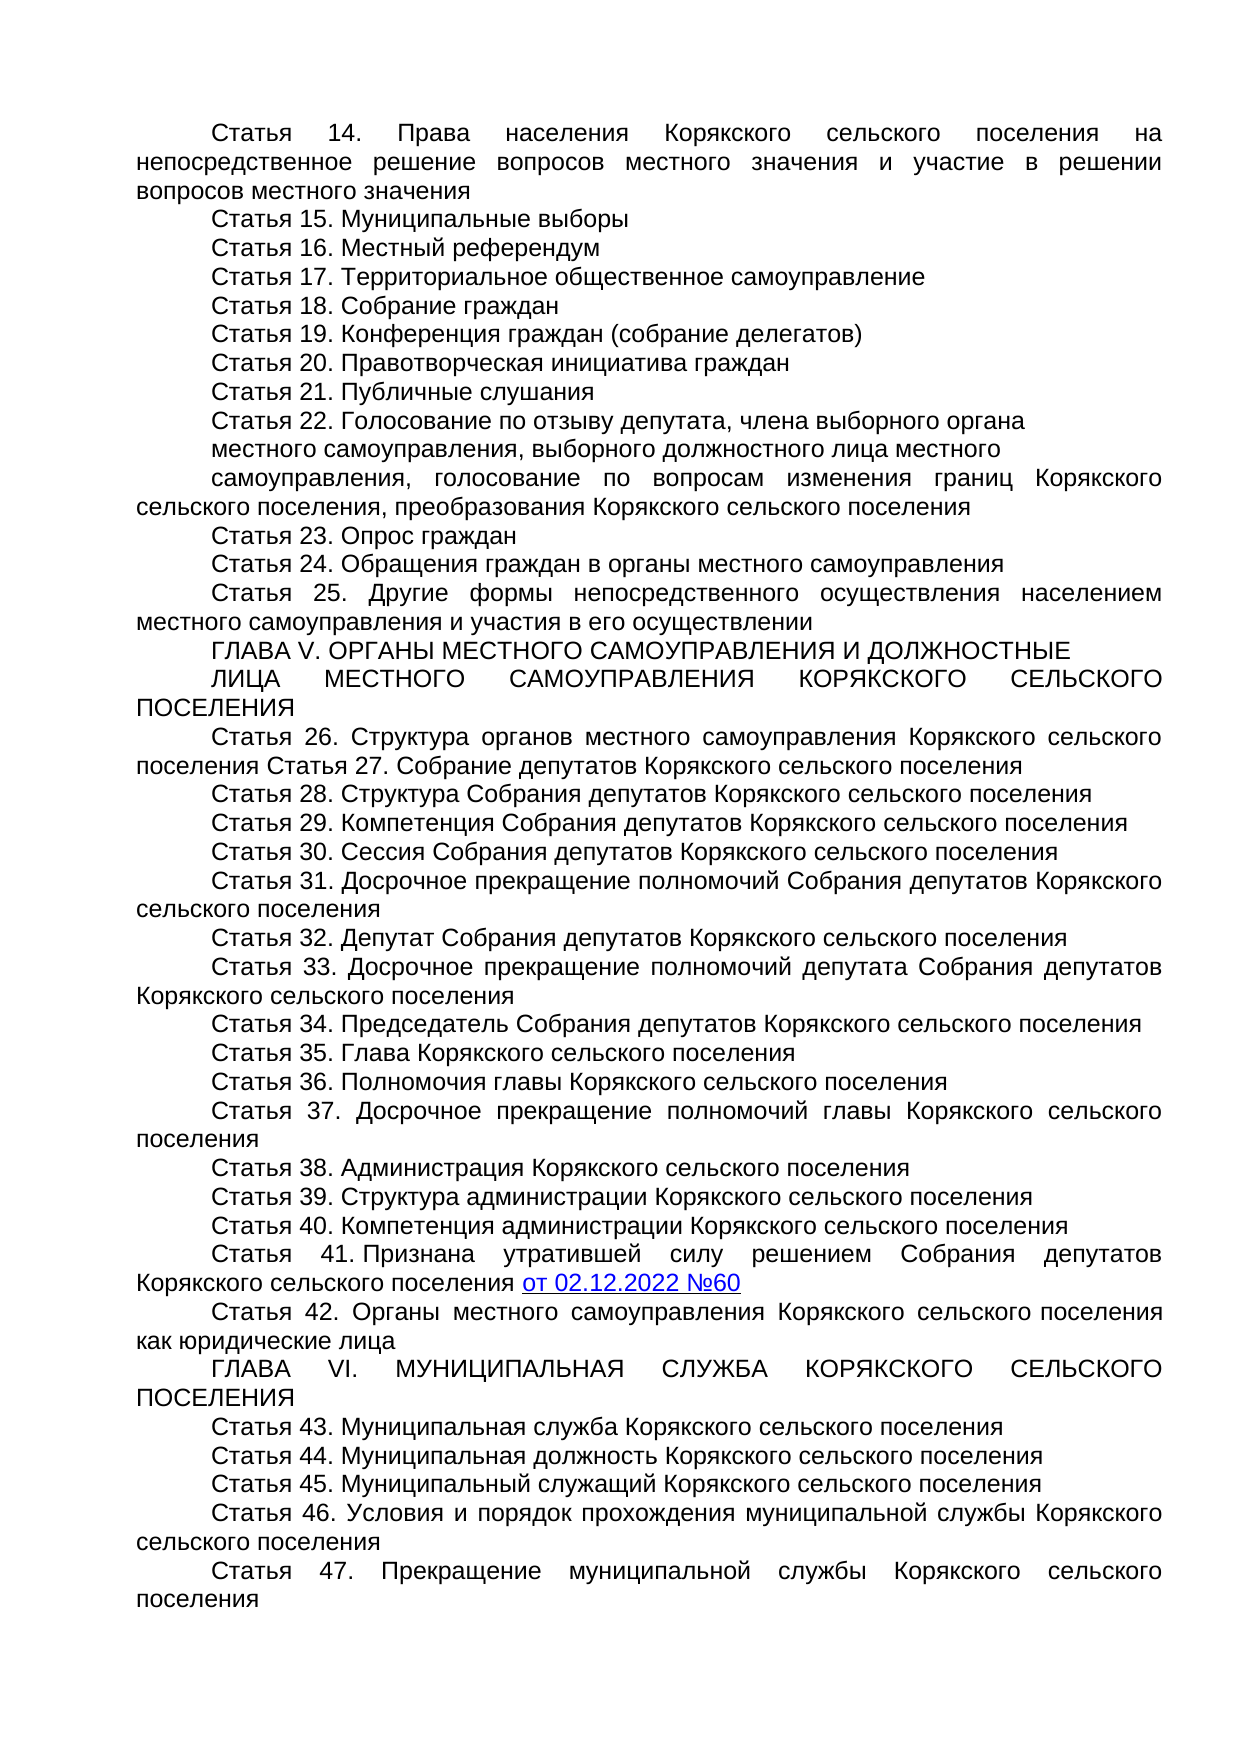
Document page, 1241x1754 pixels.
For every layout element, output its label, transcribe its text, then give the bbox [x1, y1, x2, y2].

text Статья 36. Полномочия главы Корякского сельского поселения [136, 1067, 1163, 1096]
text Статья 33. Досрочное прекращение полномочий депутата Собрания депутатов Корякского сельского поселения [136, 952, 1163, 1009]
text Статья 28. Структура Собрания депутатов Корякского сельского поселения [136, 779, 1163, 808]
text Статья 34. Председатель Собрания депутатов Корякского сельского поселения [136, 1009, 1163, 1038]
text Статья 20. Правотворческая инициатива граждан [136, 348, 1163, 377]
text Статья 31. Досрочное прекращение полномочий Собрания депутатов Корякского сельского поселения [136, 866, 1163, 923]
text Статья 45. Муниципальный служащий Корякского сельского поселения [136, 1469, 1163, 1498]
text Статья 39. Структура администрации Корякского сельского поселения [136, 1182, 1163, 1211]
text Статья 22. Голосование по отзыву депутата, члена выборного органа [136, 406, 1163, 434]
text Статья 21. Публичные слушания [136, 377, 1163, 406]
text Статья 40. Компетенция администрации Корякского сельского поселения [136, 1211, 1163, 1239]
text Статья 15. Муниципальные выборы [136, 204, 1163, 233]
text Статья 32. Депутат Собрания депутатов Корякского сельского поселения [136, 923, 1163, 952]
text Статья 35. Глава Корякского сельского поселения [136, 1038, 1163, 1067]
text Статья 43. Муниципальная служба Корякского сельского поселения [136, 1412, 1163, 1441]
text Статья 18. Собрание граждан [136, 291, 1163, 319]
text Статья 16. Местный референдум [136, 233, 1163, 262]
text ЛИЦА МЕСТНОГО САМОУПРАВЛЕНИЯ КОРЯКСКОГО СЕЛЬСКОГО ПОСЕЛЕНИЯ [136, 664, 1163, 722]
text Статья 29. Компетенция Собрания депутатов Корякского сельского поселения [136, 808, 1163, 837]
text Статья 46. Условия и порядок прохождения муниципальной службы Корякского сельского поселения [136, 1498, 1163, 1556]
text Статья 30. Сессия Собрания депутатов Корякского сельского поселения [136, 837, 1163, 866]
text Статья 26. Структура органов местного самоуправления Корякского сельского поселения Статья 27. Собрание депутатов Корякского сельского поселения [136, 722, 1163, 779]
text Статья 17. Территориальное общественное самоуправление [136, 262, 1163, 291]
text Статья 25. Другие формы непосредственного осуществления населением местного самоуправления и участия в его осуществлении [136, 578, 1163, 636]
text Статья 23. Опрос граждан [136, 521, 1163, 549]
text самоуправления, голосование по вопросам изменения границ Корякского сельского поселения, преобразования Корякского сельского поселения [136, 463, 1163, 521]
text Статья 41. Признана утратившей силу решением Собрания депутатов Корякского сельского поселения от 02.12.2022 №60 [136, 1239, 1163, 1297]
text ГЛАВА V. ОРГАНЫ МЕСТНОГО САМОУПРАВЛЕНИЯ И ДОЛЖНОСТНЫЕ [136, 636, 1163, 664]
text Статья 24. Обращения граждан в органы местного самоуправления [136, 549, 1163, 578]
text Статья 47. Прекращение муниципальной службы Корякского сельского поселения [136, 1556, 1163, 1613]
text Статья 19. Конференция граждан (собрание делегатов) [136, 319, 1163, 348]
text Статья 37. Досрочное прекращение полномочий главы Корякского сельского поселения [136, 1096, 1163, 1153]
text Статья 44. Муниципальная должность Корякского сельского поселения [136, 1441, 1163, 1469]
text местного самоуправления, выборного должностного лица местного [136, 434, 1163, 463]
text Статья 42. Органы местного самоуправления Корякского сельского поселения как юридические лица [136, 1297, 1163, 1354]
text Статья 38. Администрация Корякского сельского поселения [136, 1153, 1163, 1182]
text Статья 14. Права населения Корякского сельского поселения на непосредственное решение вопросов местного значения и участие в решении вопросов местного значения [136, 118, 1163, 204]
text ГЛАВА VI. МУНИЦИПАЛЬНАЯ СЛУЖБА КОРЯКСКОГО СЕЛЬСКОГО ПОСЕЛЕНИЯ [136, 1354, 1163, 1412]
